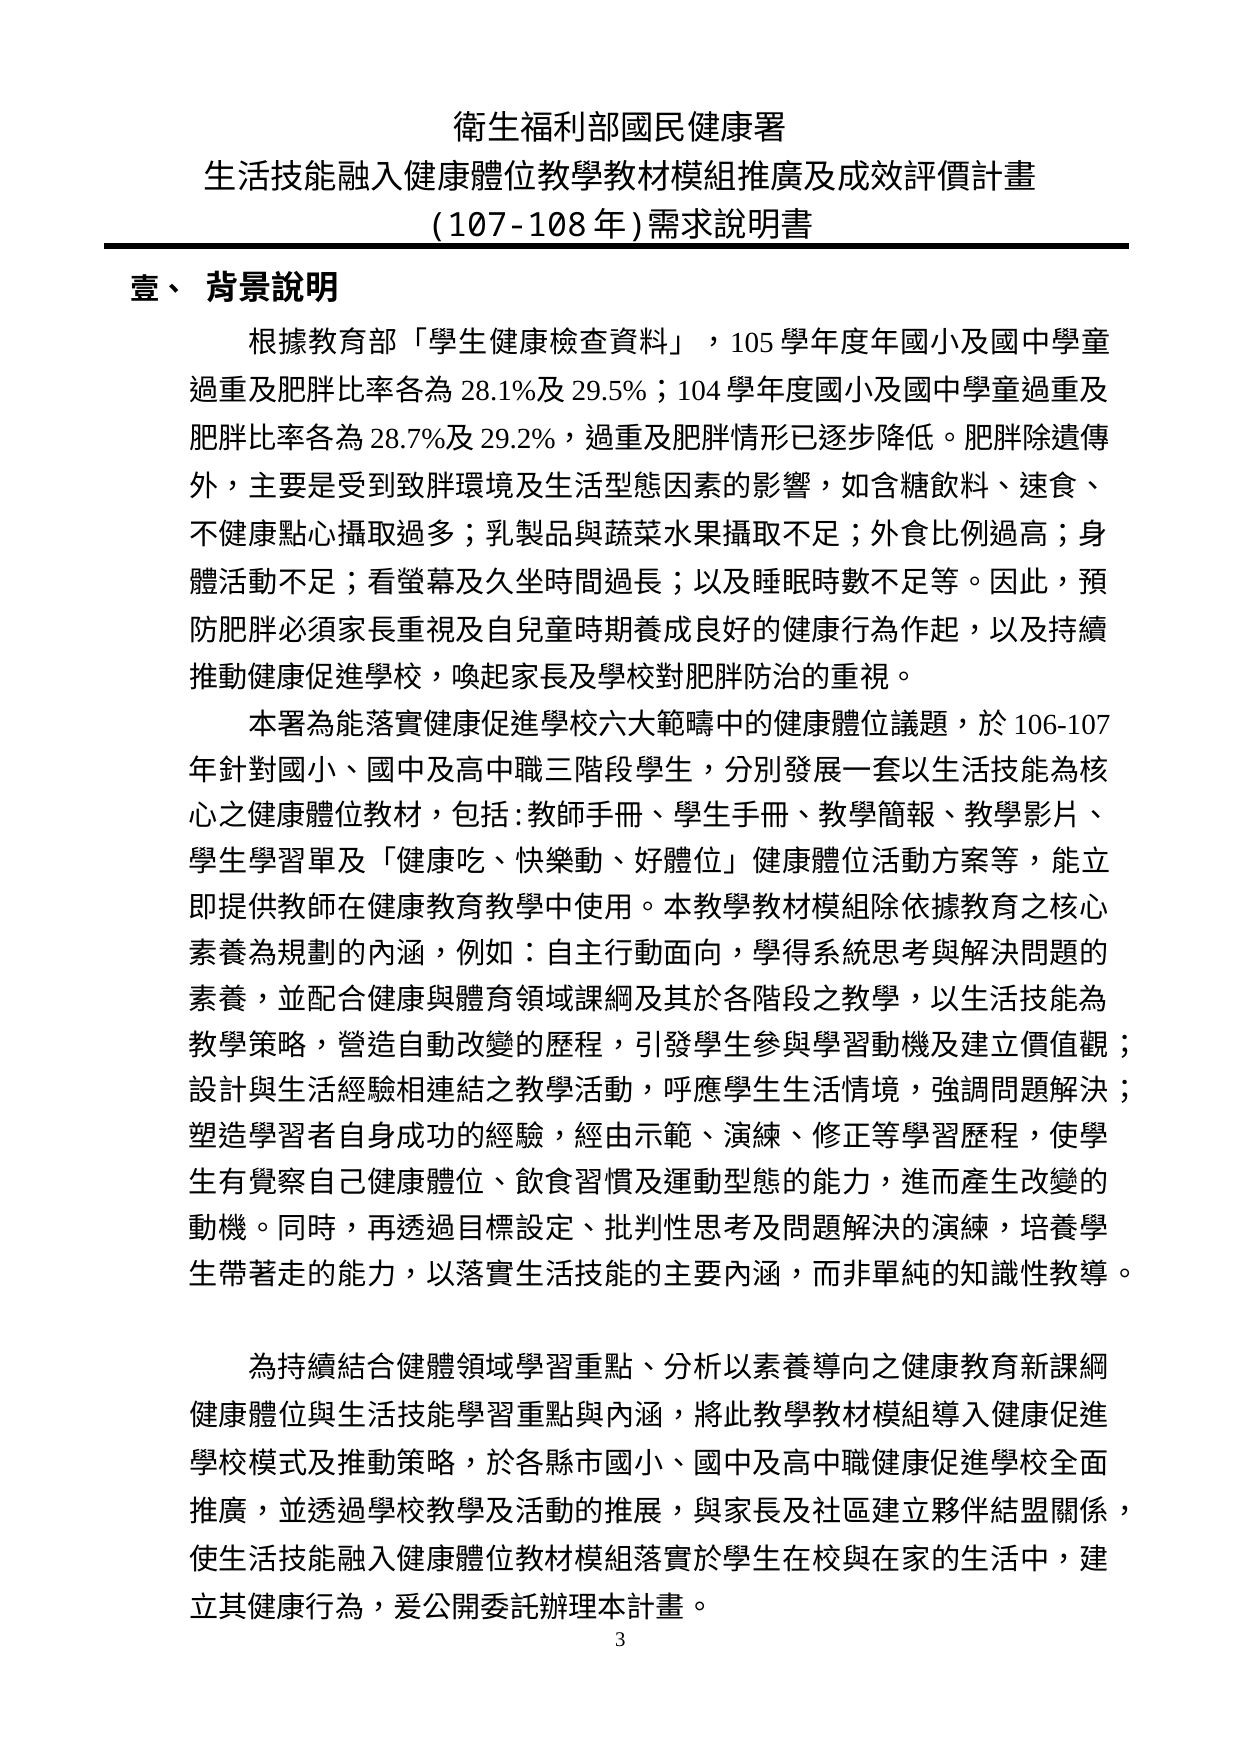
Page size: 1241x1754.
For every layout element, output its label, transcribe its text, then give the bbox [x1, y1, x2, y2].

text (107-108年)需求說明書 [130, 198, 1110, 243]
text 衛生福利部國民健康署 [130, 101, 1110, 149]
list 背景說明 [130, 263, 1110, 309]
text 生活技能融入健康體位教學教材模組推廣及成效評價計畫 [130, 149, 1110, 198]
text 本署為能落實健康促進學校六大範疇中的健康體位議題，於106-107年針對國小、國中及高中職三階段學生，分別發展一套以生活技能為核心之健康體位教材，包括:教師手冊、學生手冊、教學簡報、教學影片、學生學習單及「健康吃、快樂動、好體位」健康體位活動方案等，能立即提供教師在健康教育教學中使用。本教學教材模組除依據教育之核心素養為規劃的內涵，例如：自主行動面向，學得系統思考與解決問題的素養，並配合健康與體育領域課綱及其於各階段之教學，以生活技能為教學策略，營造自動改變的歷程，引發學生參與學習動機及建立價值觀；設計與生活經驗相連結之教學活動，呼應學生生活情境，強調問題解決；塑造學習者自身成功的經驗，經由示範、演練、修正等學習歷程，使學生有覺察自己健康體位、飲食習慣及運動型態的能力，進而產生改變的動機。同時，再透過目標設定、批判性思考及問題解決的演練，培養學生帶著走的能力，以落實生活技能的主要內涵，而非單純的知識性教導。 [189, 697, 1110, 1339]
text 根據教育部「學生健康檢查資料」，105學年度年國小及國中學童過重及肥胖比率各為28.1%及29.5%；104學年度國小及國中學童過重及肥胖比率各為28.7%及29.2%，過重及肥胖情形已逐步降低。肥胖除遺傳外，主要是受到致胖環境及生活型態因素的影響，如含糖飲料、速食、不健康點心攝取過多；乳製品與蔬菜水果攝取不足；外食比例過高；身體活動不足；看螢幕及久坐時間過長；以及睡眠時數不足等。因此，預防肥胖必須家長重視及自兒童時期養成良好的健康行為作起，以及持續推動健康促進學校，喚起家長及學校對肥胖防治的重視。 [189, 314, 1110, 697]
text 為持續結合健體領域學習重點、分析以素養導向之健康教育新課綱健康體位與生活技能學習重點與內涵，將此教學教材模組導入健康促進學校模式及推動策略，於各縣市國小、國中及高中職健康促進學校全面推廣，並透過學校教學及活動的推展，與家長及社區建立夥伴結盟關係，使生活技能融入健康體位教材模組落實於學生在校與在家的生活中，建立其健康行為，爰公開委託辦理本計畫。 [189, 1339, 1110, 1627]
